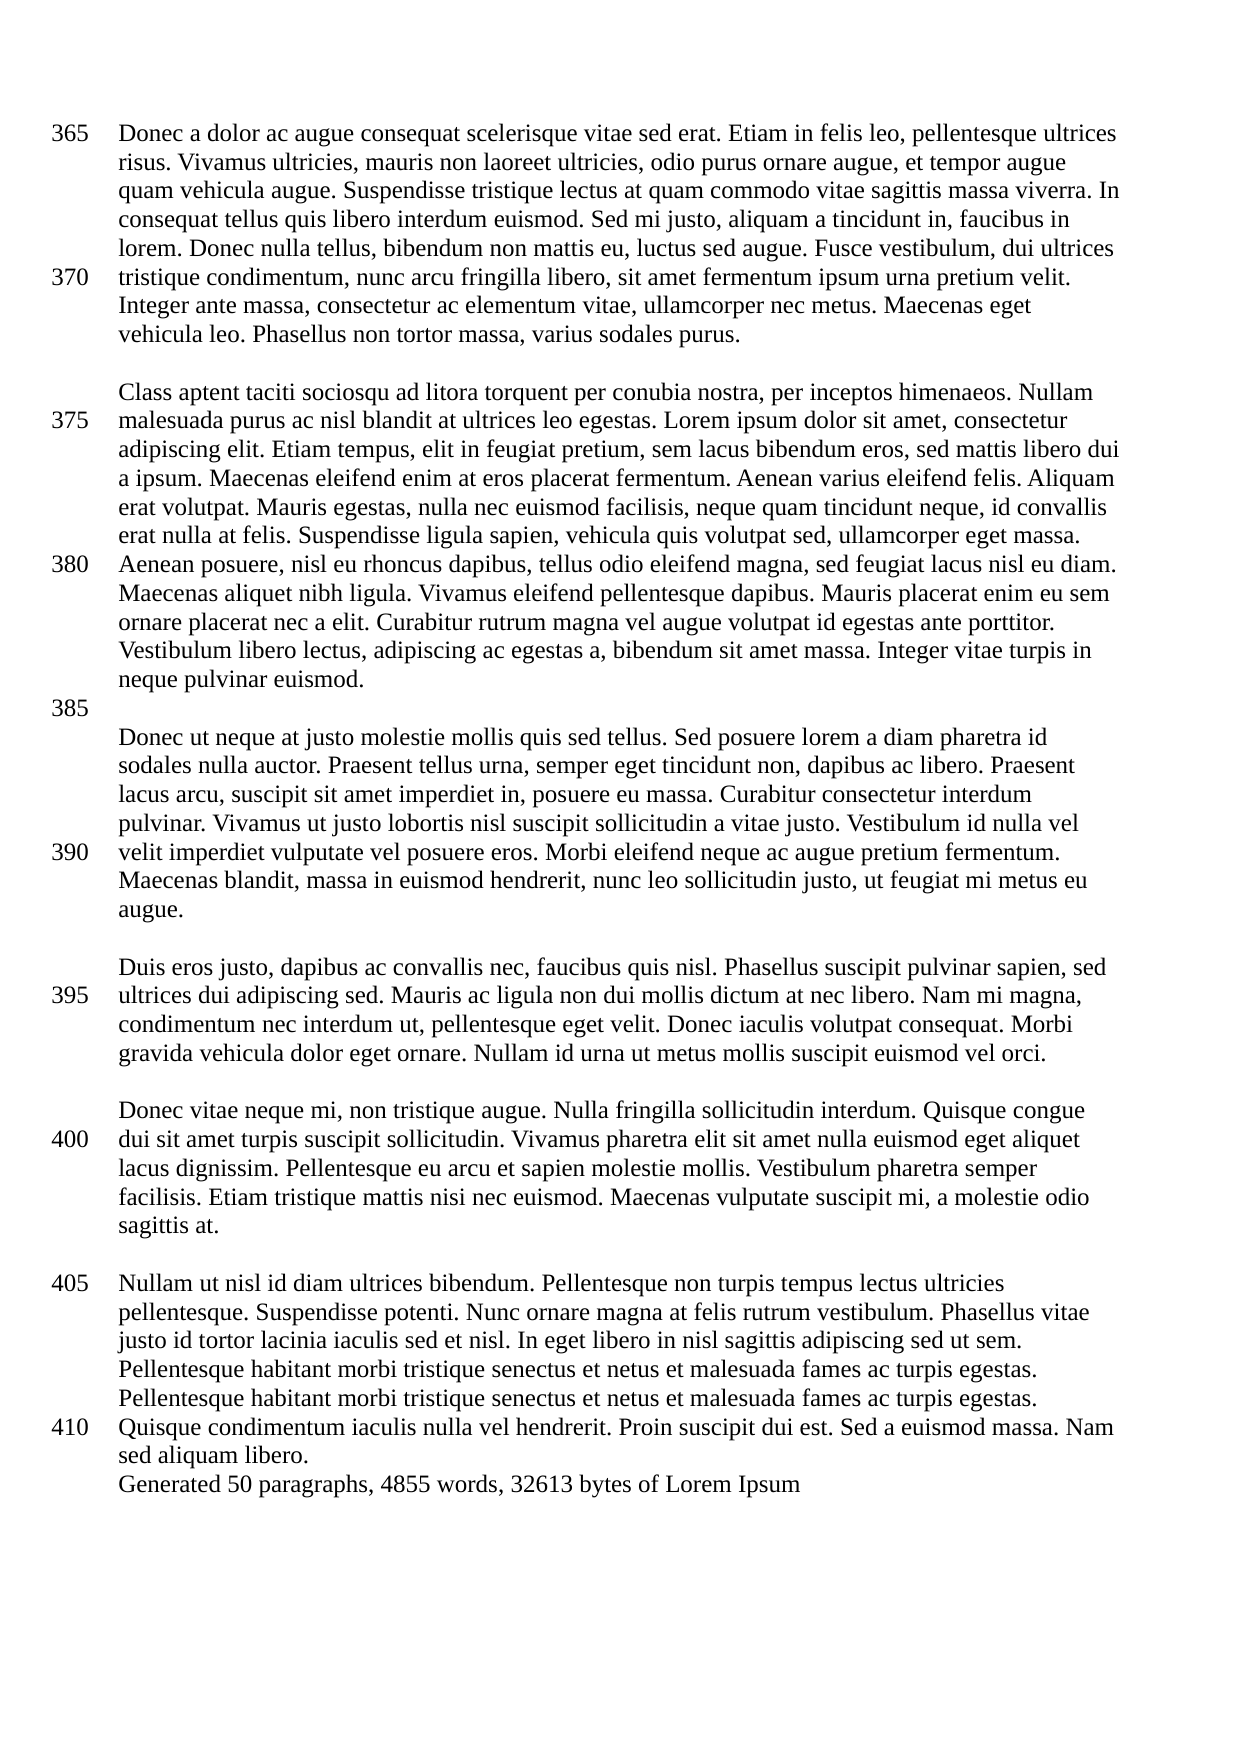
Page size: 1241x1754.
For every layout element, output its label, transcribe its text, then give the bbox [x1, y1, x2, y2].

text Duis eros justo, dapibus ac convallis nec, faucibus quis nisl. Phasellus suscipit pulvinar sapien, sed ultrices dui adipiscing sed. Mauris ac ligula non dui mollis dictum at nec libero. Nam mi magna, condimentum nec interdum ut, pellentesque eget velit. Donec iaculis volutpat consequat. Morbi gravida vehicula dolor eget ornare. Nullam id urna ut metus mollis suscipit euismod vel orci. [118, 952, 1122, 1067]
text Donec a dolor ac augue consequat scelerisque vitae sed erat. Etiam in felis leo, pellentesque ultrices risus. Vivamus ultricies, mauris non laoreet ultricies, odio purus ornare augue, et tempor augue quam vehicula augue. Suspendisse tristique lectus at quam commodo vitae sagittis massa viverra. In consequat tellus quis libero interdum euismod. Sed mi justo, aliquam a tincidunt in, faucibus in lorem. Donec nulla tellus, bibendum non mattis eu, luctus sed augue. Fusce vestibulum, dui ultrices tristique condimentum, nunc arcu fringilla libero, sit amet fermentum ipsum urna pretium velit. Integer ante massa, consectetur ac elementum vitae, ullamcorper nec metus. Maecenas eget vehicula leo. Phasellus non tortor massa, varius sodales purus. [118, 118, 1122, 348]
text Donec vitae neque mi, non tristique augue. Nulla fringilla sollicitudin interdum. Quisque congue dui sit amet turpis suscipit sollicitudin. Vivamus pharetra elit sit amet nulla euismod eget aliquet lacus dignissim. Pellentesque eu arcu et sapien molestie mollis. Vestibulum pharetra semper facilisis. Etiam tristique mattis nisi nec euismod. Maecenas vulputate suscipit mi, a molestie odio sagittis at. [118, 1096, 1122, 1239]
text Donec ut neque at justo molestie mollis quis sed tellus. Sed posuere lorem a diam pharetra id sodales nulla auctor. Praesent tellus urna, semper eget tincidunt non, dapibus ac libero. Praesent lacus arcu, suscipit sit amet imperdiet in, posuere eu massa. Curabitur consectetur interdum pulvinar. Vivamus ut justo lobortis nisl suscipit sollicitudin a vitae justo. Vestibulum id nulla vel velit imperdiet vulputate vel posuere eros. Morbi eleifend neque ac augue pretium fermentum. Maecenas blandit, massa in euismod hendrerit, nunc leo sollicitudin justo, ut feugiat mi metus eu augue. [118, 722, 1122, 923]
text Nullam ut nisl id diam ultrices bibendum. Pellentesque non turpis tempus lectus ultricies pellentesque. Suspendisse potenti. Nunc ornare magna at felis rutrum vestibulum. Phasellus vitae justo id tortor lacinia iaculis sed et nisl. In eget libero in nisl sagittis adipiscing sed ut sem. Pellentesque habitant morbi tristique senectus et netus et malesuada fames ac turpis egestas. Pellentesque habitant morbi tristique senectus et netus et malesuada fames ac turpis egestas. Quisque condimentum iaculis nulla vel hendrerit. Proin suscipit dui est. Sed a euismod massa. Nam sed aliquam libero. [118, 1268, 1122, 1469]
text Class aptent taciti sociosqu ad litora torquent per conubia nostra, per inceptos himenaeos. Nullam malesuada purus ac nisl blandit at ultrices leo egestas. Lorem ipsum dolor sit amet, consectetur adipiscing elit. Etiam tempus, elit in feugiat pretium, sem lacus bibendum eros, sed mattis libero dui a ipsum. Maecenas eleifend enim at eros placerat fermentum. Aenean varius eleifend felis. Aliquam erat volutpat. Mauris egestas, nulla nec euismod facilisis, neque quam tincidunt neque, id convallis erat nulla at felis. Suspendisse ligula sapien, vehicula quis volutpat sed, ullamcorper eget massa. Aenean posuere, nisl eu rhoncus dapibus, tellus odio eleifend magna, sed feugiat lacus nisl eu diam. Maecenas aliquet nibh ligula. Vivamus eleifend pellentesque dapibus. Mauris placerat enim eu sem ornare placerat nec a elit. Curabitur rutrum magna vel augue volutpat id egestas ante porttitor. Vestibulum libero lectus, adipiscing ac egestas a, bibendum sit amet massa. Integer vitae turpis in neque pulvinar euismod. [118, 377, 1122, 693]
text Generated 50 paragraphs, 4855 words, 32613 bytes of Lorem Ipsum [118, 1469, 1122, 1498]
